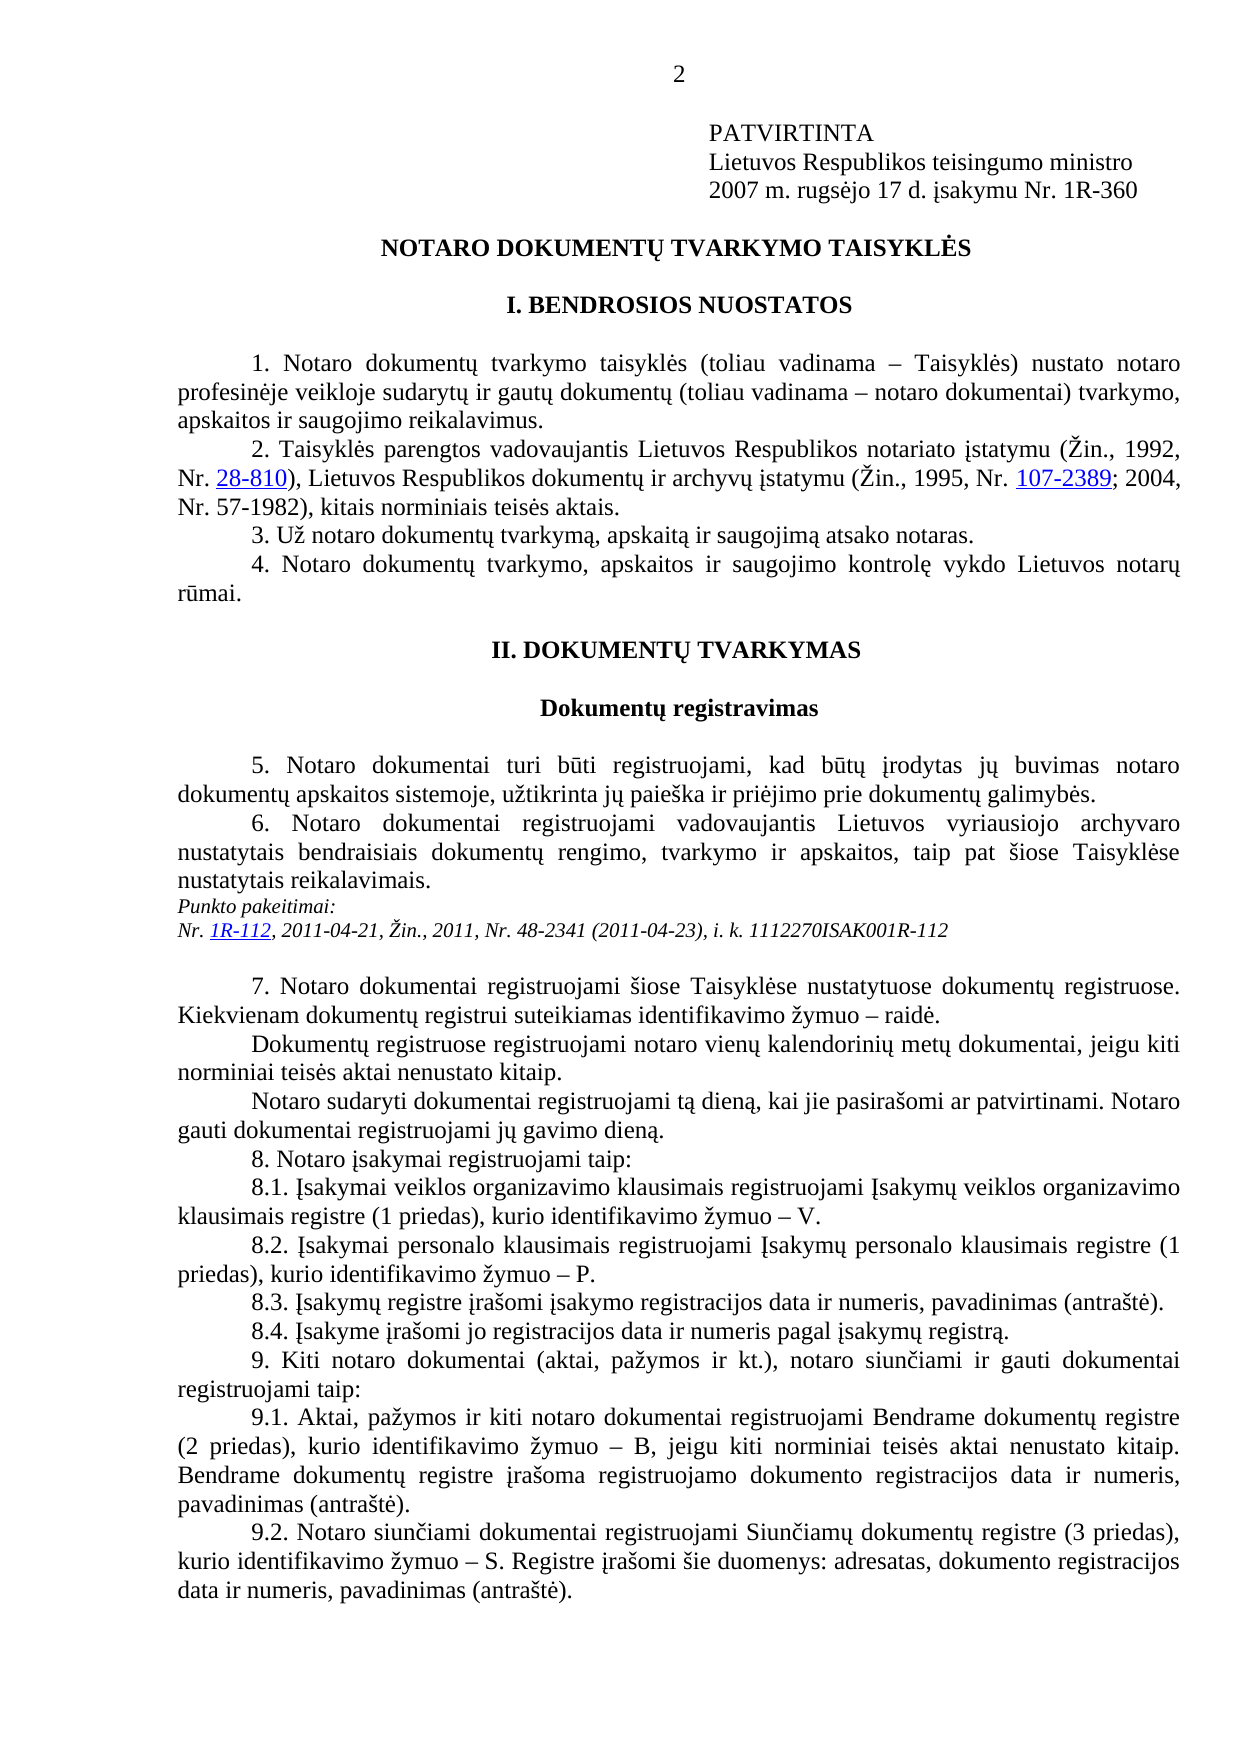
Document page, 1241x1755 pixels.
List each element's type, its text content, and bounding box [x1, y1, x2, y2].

text I. BENDROSIOS NUOSTATOS [177, 291, 1181, 319]
text Dokumentų registruose registruojami notaro vienų kalendorinių metų dokumentai, jeigu kiti norminiai teisės aktai nenustato kitaip. [177, 1029, 1181, 1086]
text 8.2. Įsakymai personalo klausimais registruojami Įsakymų personalo klausimais registre (1 priedas), kurio identifikavimo žymuo – P. [177, 1230, 1181, 1287]
text 3. Už notaro dokumentų tvarkymą, apskaitą ir saugojimą atsako notaras. [177, 521, 1181, 549]
text Lietuvos Respublikos teisingumo ministro [177, 147, 1181, 176]
text 2007 m. rugsėjo 17 d. įsakymu Nr. 1R-360 [177, 176, 1181, 204]
text 8.1. Įsakymai veiklos organizavimo klausimais registruojami Įsakymų veiklos organizavimo klausimais registre (1 priedas), kurio identifikavimo žymuo – V. [177, 1172, 1181, 1230]
text 7. Notaro dokumentai registruojami šiose Taisyklėse nustatytuose dokumentų registruose. Kiekvienam dokumentų registrui suteikiamas identifikavimo žymuo – raidė. [177, 971, 1181, 1029]
text 9. Kiti notaro dokumentai (aktai, pažymos ir kt.), notaro siunčiami ir gauti dokumentai registruojami taip: [177, 1345, 1181, 1402]
text 1. Notaro dokumentų tvarkymo taisyklės (toliau vadinama – Taisyklės) nustato notaro profesinėje veikloje sudarytų ir gautų dokumentų (toliau vadinama – notaro dokumentai) tvarkymo, apskaitos ir saugojimo reikalavimus. [177, 348, 1181, 434]
text 8. Notaro įsakymai registruojami taip: [177, 1144, 1181, 1172]
text 9.1. Aktai, pažymos ir kiti notaro dokumentai registruojami Bendrame dokumentų registre (2 priedas), kurio identifikavimo žymuo – B, jeigu kiti norminiai teisės aktai nenustato kitaip. Bendrame dokumentų registre įrašoma registruojamo dokumento registracijos data ir numeris, pavadinimas (antraštė). [177, 1402, 1181, 1517]
text Nr. 1R-112, 2011-04-21, Žin., 2011, Nr. 48-2341 (2011-04-23), i. k. 1112270ISAK001R-112 [177, 918, 1181, 942]
text 4. Notaro dokumentų tvarkymo, apskaitos ir saugojimo kontrolę vykdo Lietuvos notarų rūmai. [177, 549, 1181, 607]
text Punkto pakeitimai: [177, 894, 1181, 918]
text II. DOKUMENTŲ TVARKYMAS [177, 636, 1181, 664]
text PATVIRTINTA [709, 118, 1181, 147]
text 5. Notaro dokumentai turi būti registruojami, kad būtų įrodytas jų buvimas notaro dokumentų apskaitos sistemoje, užtikrinta jų paieška ir priėjimo prie dokumentų galimybės. [177, 751, 1181, 808]
text Dokumentų registravimas [177, 693, 1181, 722]
text 6. Notaro dokumentai registruojami vadovaujantis Lietuvos vyriausiojo archyvaro nustatytais bendraisiais dokumentų rengimo, tvarkymo ir apskaitos, taip pat šiose Taisyklėse nustatytais reikalavimais. [177, 808, 1181, 894]
text Notaro sudaryti dokumentai registruojami tą dieną, kai jie pasirašomi ar patvirtinami. Notaro gauti dokumentai registruojami jų gavimo dieną. [177, 1086, 1181, 1144]
text 2. Taisyklės parengtos vadovaujantis Lietuvos Respublikos notariato įstatymu (Žin., 1992, Nr. 28-810), Lietuvos Respublikos dokumentų ir archyvų įstatymu (Žin., 1995, Nr. 107-2389; 2004, Nr. 57-1982), kitais norminiais teisės aktais. [177, 434, 1181, 521]
text 9.2. Notaro siunčiami dokumentai registruojami Siunčiamų dokumentų registre (3 priedas), kurio identifikavimo žymuo – S. Registre įrašomi šie duomenys: adresatas, dokumento registracijos data ir numeris, pavadinimas (antraštė). [177, 1517, 1181, 1604]
text NOTARO DOKUMENTŲ TVARKYMO TAISYKLĖS [177, 233, 1181, 262]
text 8.4. Įsakyme įrašomi jo registracijos data ir numeris pagal įsakymų registrą. [177, 1316, 1181, 1345]
text 8.3. Įsakymų registre įrašomi įsakymo registracijos data ir numeris, pavadinimas (antraštė). [177, 1287, 1181, 1316]
